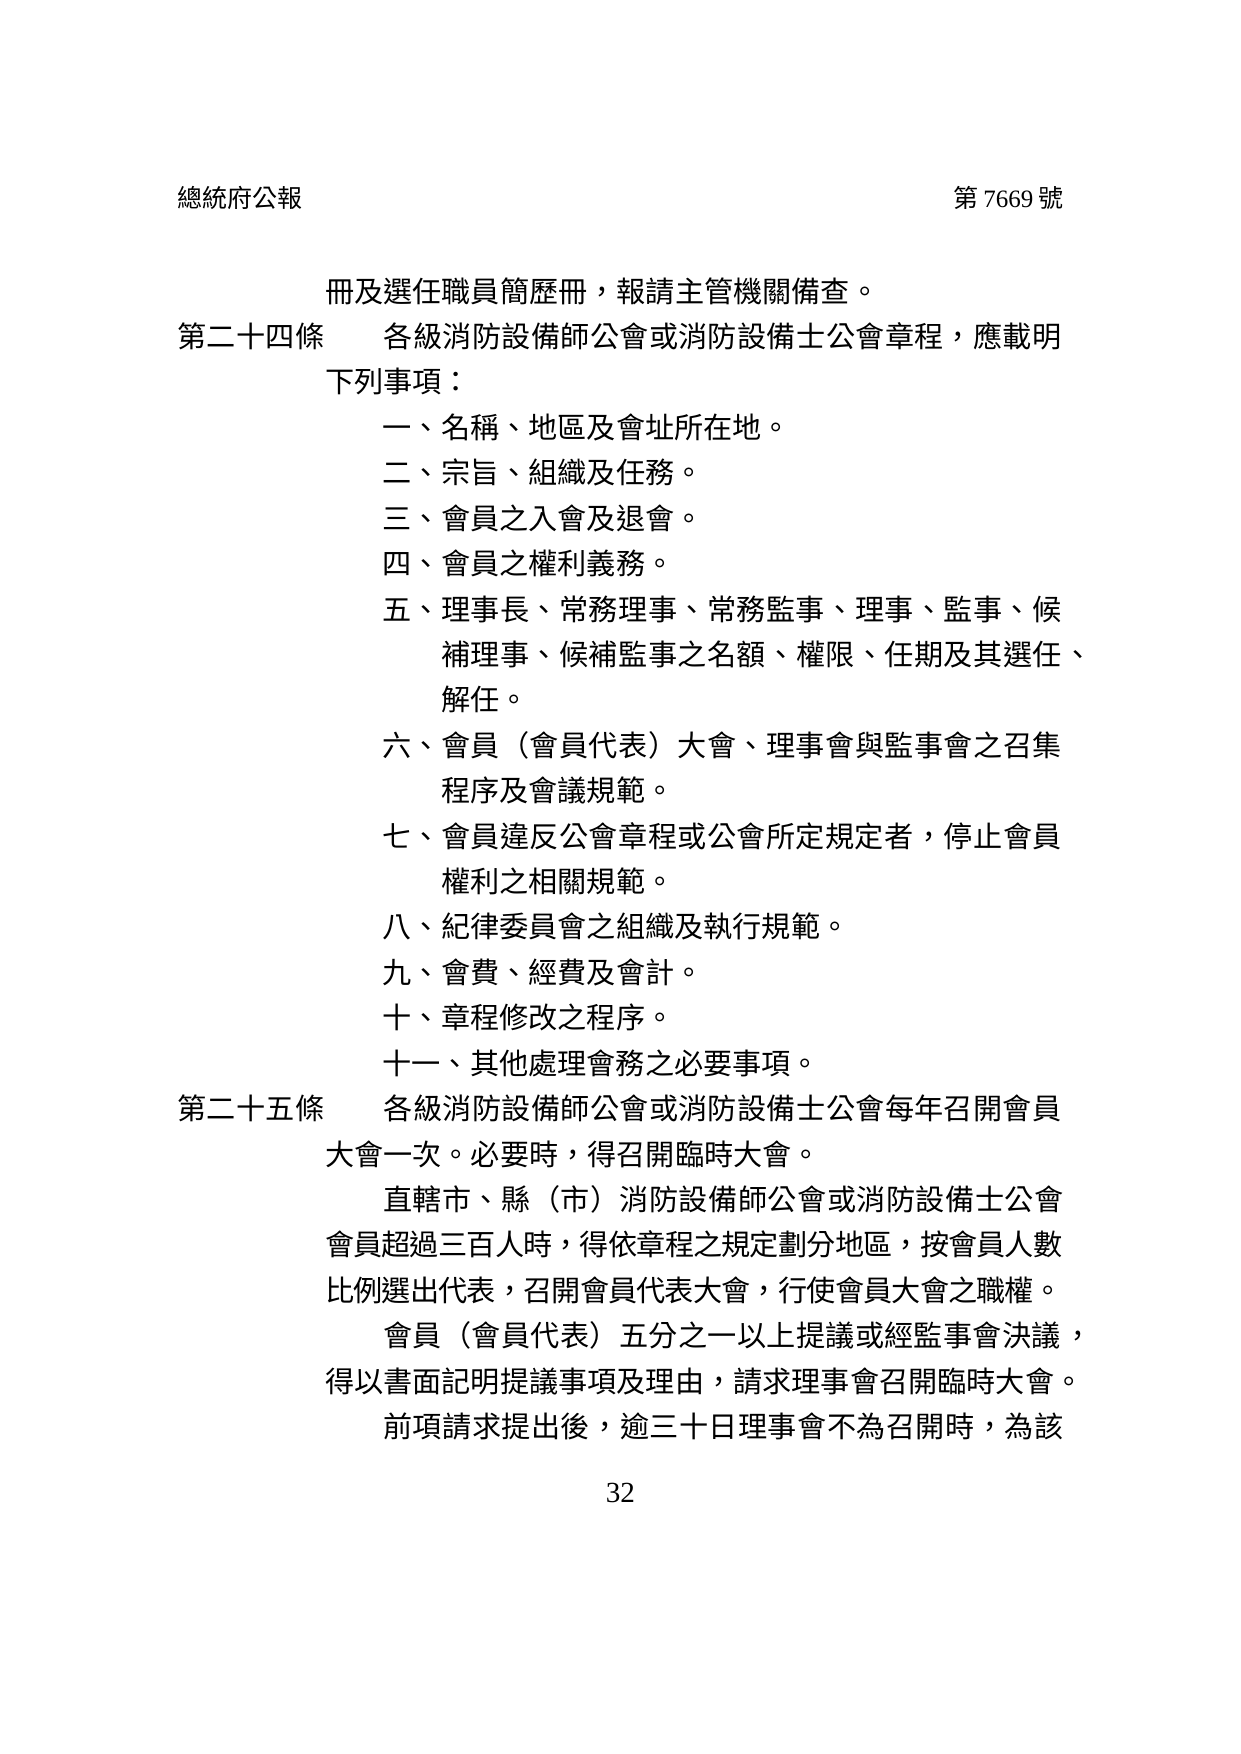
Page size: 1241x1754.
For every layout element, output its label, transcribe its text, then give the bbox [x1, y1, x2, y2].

text 會員（會員代表）五分之一以上提議或經監事會決議，得以書面記明提議事項及理由，請求理事會召開臨時大會。 [325, 1310, 1063, 1401]
text 五、 理事長、常務理事、常務監事、理事、監事、候補理事、候補監事之名額、權限、任期及其選任、解任。 [382, 584, 1063, 720]
text 三、 會員之入會及退會。 [382, 493, 1063, 538]
text 四、 會員之權利義務。 [382, 538, 1063, 584]
text 十一、其他處理會務之必要事項。 [382, 1038, 1063, 1083]
text 一、 名稱、地區及會址所在地。 [382, 402, 1063, 447]
text 九、 會費、經費及會計。 [382, 947, 1063, 992]
text 前項請求提出後，逾三十日理事會不為召開時，為該 [325, 1401, 1063, 1447]
text 八、 紀律委員會之組織及執行規範。 [382, 902, 1063, 947]
text 二、 宗旨、組織及任務。 [382, 447, 1063, 493]
text 第二十五條 各級消防設備師公會或消防設備士公會每年召開會員大會一次。必要時，得召開臨時大會。 [177, 1083, 1063, 1174]
text 六、 會員（會員代表）大會、理事會與監事會之召集程序及會議規範。 [382, 720, 1063, 811]
text 直轄市、縣（市）消防設備師公會或消防設備士公會會員超過三百人時，得依章程之規定劃分地區，按會員人數比例選出代表，召開會員代表大會，行使會員大會之職權。 [325, 1174, 1063, 1310]
text 第二十四條 各級消防設備師公會或消防設備士公會章程，應載明下列事項： [177, 311, 1063, 402]
text 十、 章程修改之程序。 [382, 992, 1063, 1038]
text 七、 會員違反公會章程或公會所定規定者，停止會員權利之相關規範。 [382, 811, 1063, 902]
text 冊及選任職員簡歷冊，報請主管機關備查。 [177, 266, 1063, 311]
